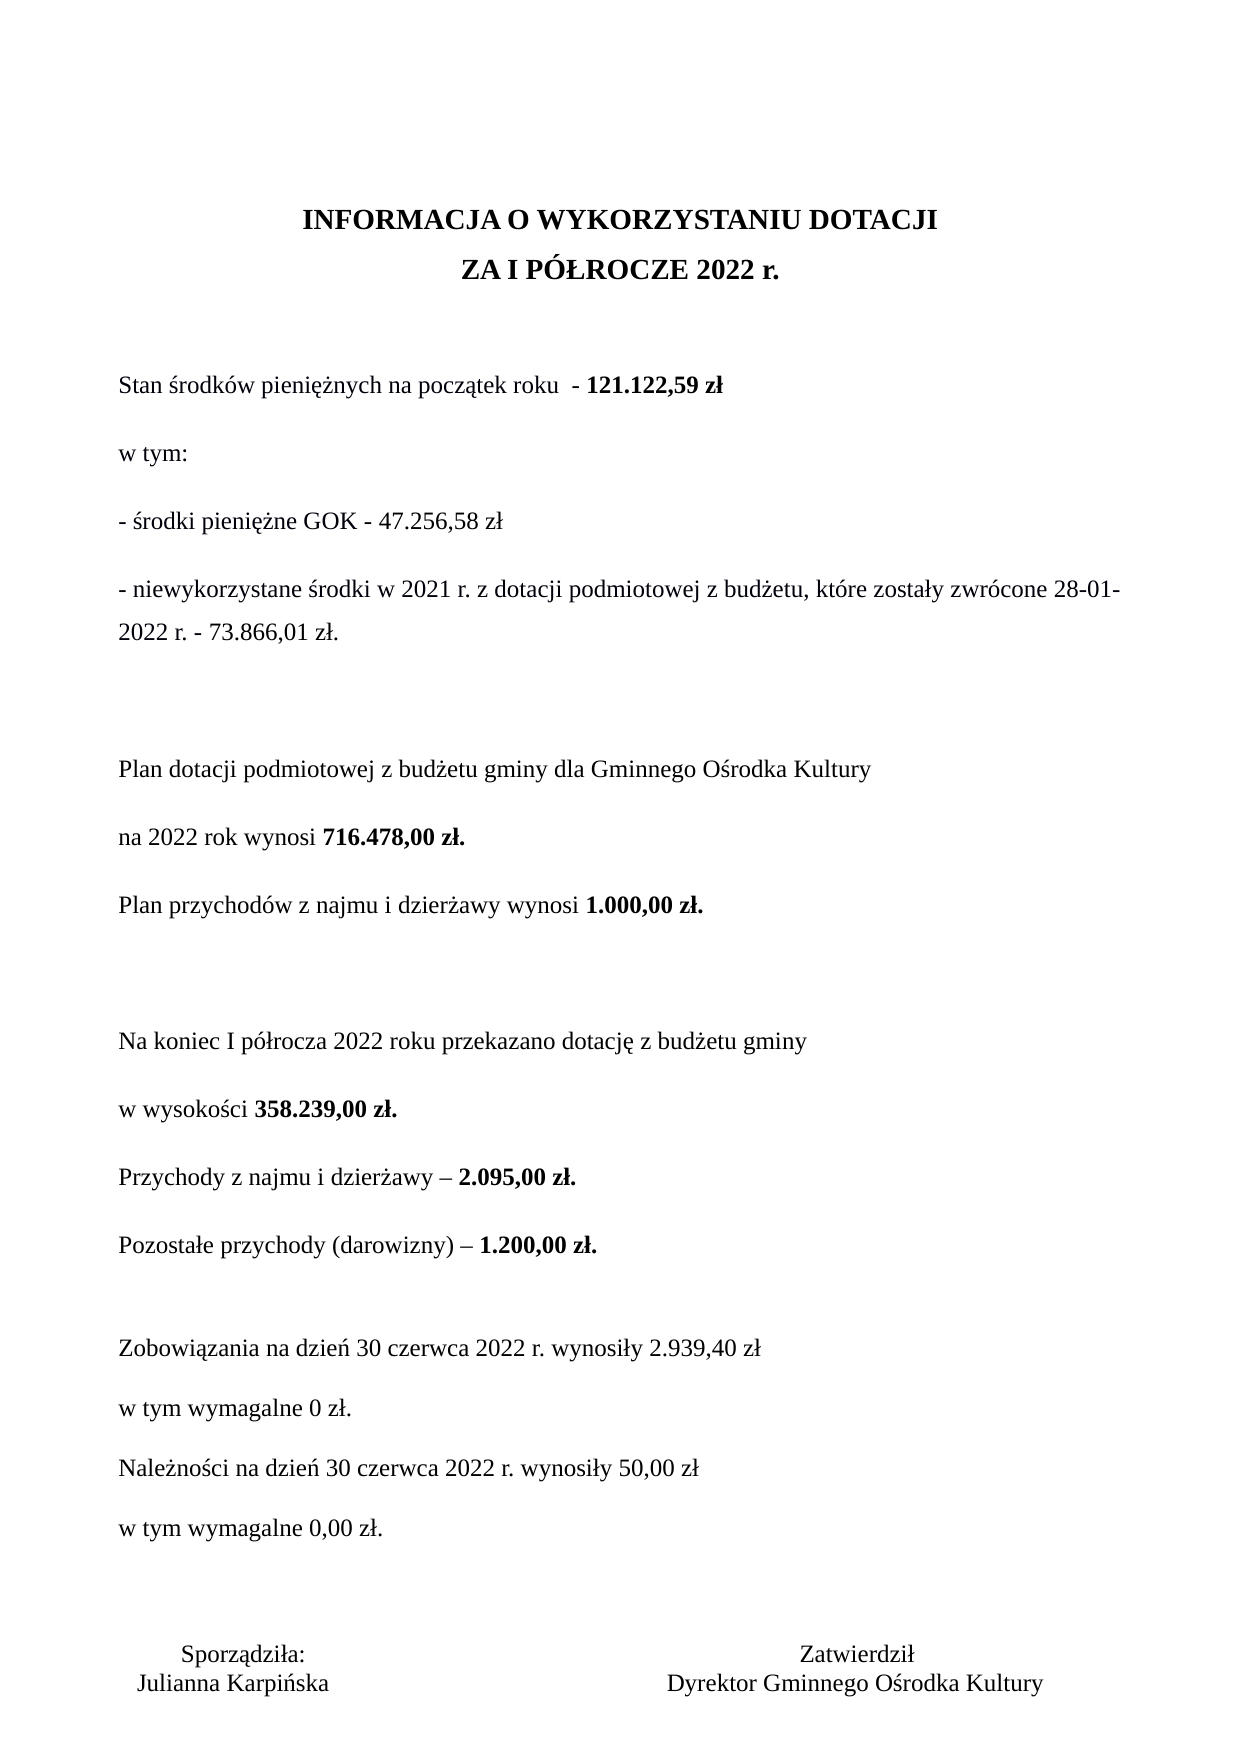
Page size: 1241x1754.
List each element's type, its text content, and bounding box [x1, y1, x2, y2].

text w tym wymagalne 0 zł. [118, 1393, 1122, 1422]
text - środki pieniężne GOK - 47.256,58 zł [118, 506, 1122, 535]
text na 2022 rok wynosi 716.478,00 zł. [118, 822, 1122, 851]
text w tym: [118, 438, 1122, 467]
text Sporządziła: Zatwierdził [118, 1639, 1122, 1668]
text Plan dotacji podmiotowej z budżetu gminy dla Gminnego Ośrodka Kultury [118, 754, 1122, 782]
text Zobowiązania na dzień 30 czerwca 2022 r. wynosiły 2.939,40 zł [118, 1333, 1122, 1362]
text w wysokości 358.239,00 zł. [118, 1094, 1122, 1123]
text ZA I PÓŁROCZE 2022 r. [118, 252, 1122, 286]
text INFORMACJA O WYKORZYSTANIU DOTACJI [118, 202, 1122, 236]
text Pozostałe przychody (darowizny) – 1.200,00 zł. [118, 1231, 1122, 1259]
text Należności na dzień 30 czerwca 2022 r. wynosiły 50,00 zł [118, 1453, 1122, 1482]
text Na koniec I półrocza 2022 roku przekazano dotację z budżetu gminy [118, 1026, 1122, 1055]
text - niewykorzystane środki w 2021 r. z dotacji podmiotowej z budżetu, które zostały zwrócone 28-01-2022 r. - 73.866,01 zł. [118, 574, 1122, 646]
text Stan środków pieniężnych na początek roku - 121.122,59 zł [118, 370, 1122, 399]
text Plan przychodów z najmu i dzierżawy wynosi 1.000,00 zł. [118, 890, 1122, 919]
text w tym wymagalne 0,00 zł. [118, 1513, 1122, 1541]
text Julianna Karpińska Dyrektor Gminnego Ośrodka Kultury [118, 1668, 1122, 1697]
text Przychody z najmu i dzierżawy – 2.095,00 zł. [118, 1162, 1122, 1191]
